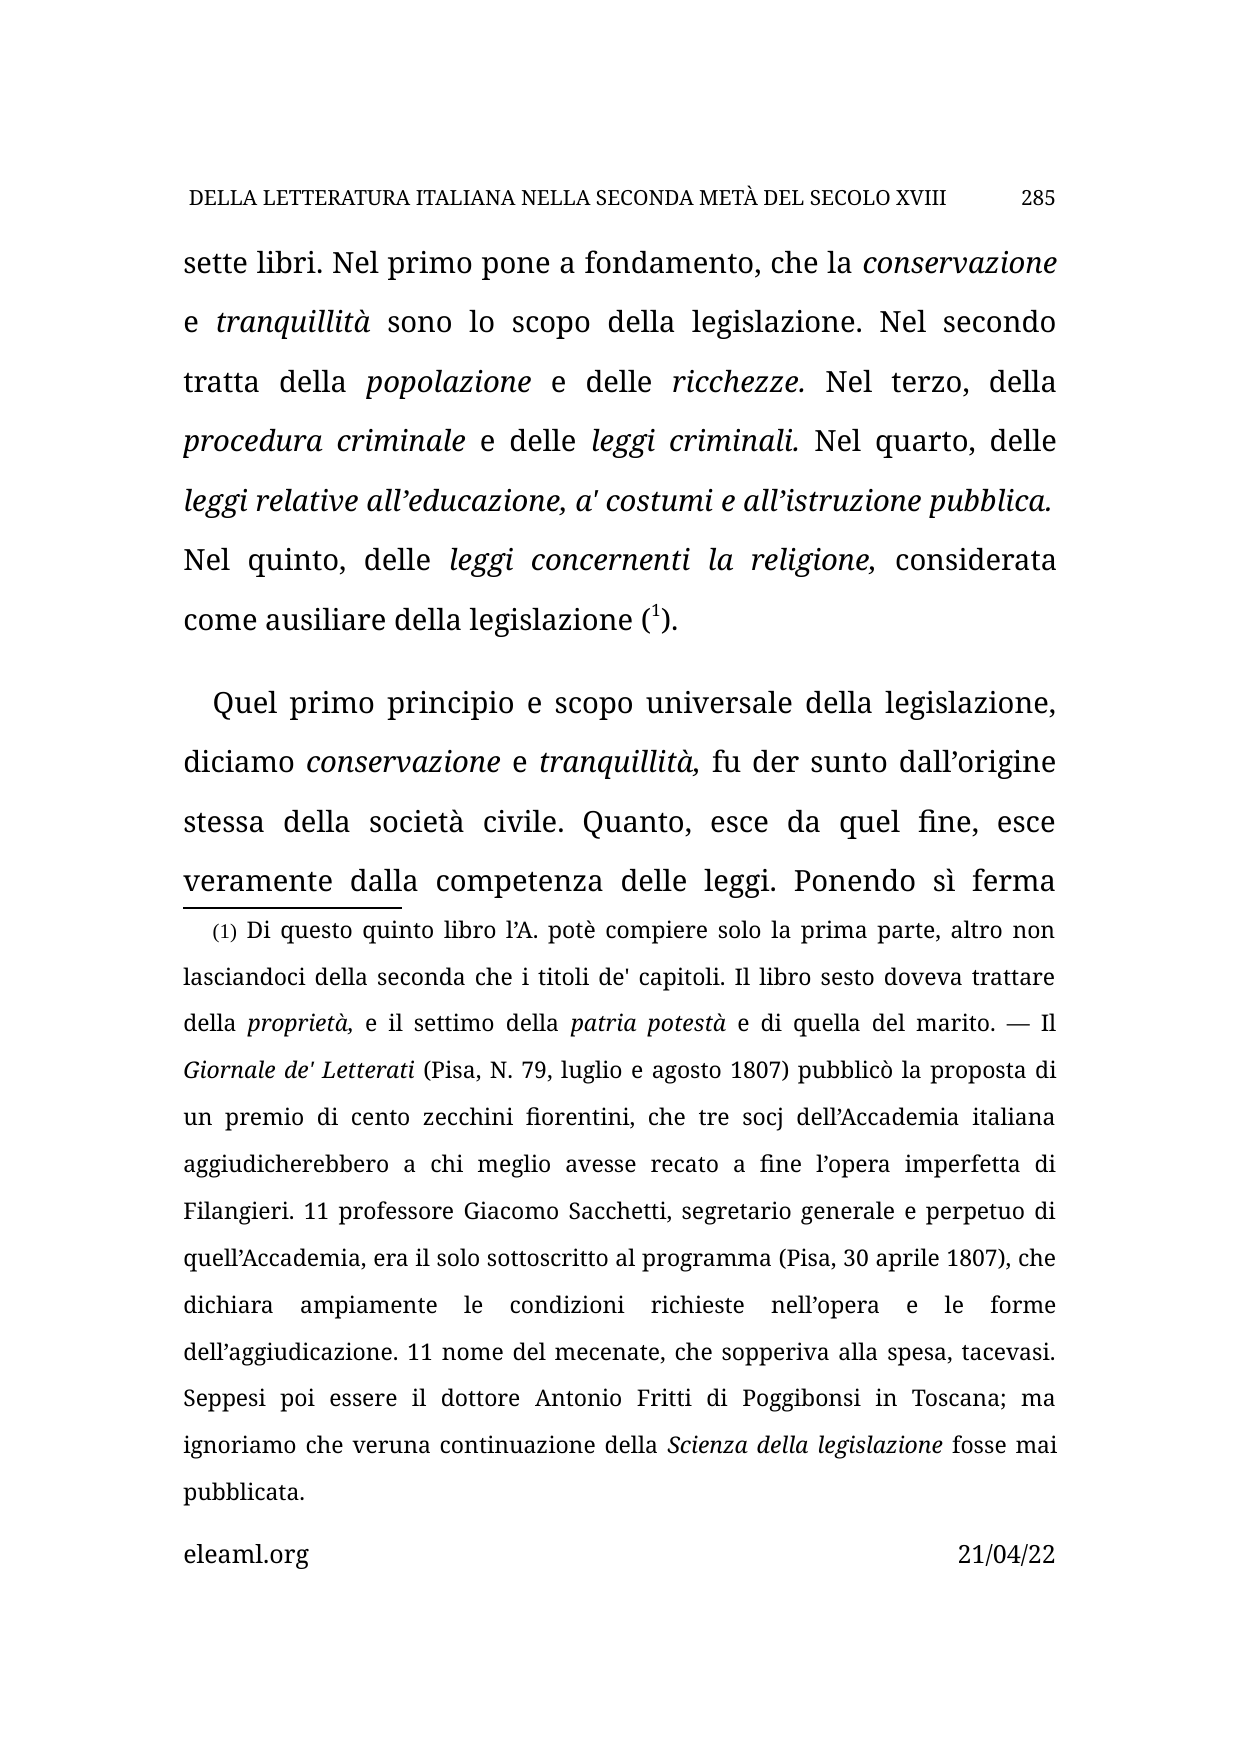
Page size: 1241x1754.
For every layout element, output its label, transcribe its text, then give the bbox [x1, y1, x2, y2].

text Quel primo principio e scopo universale della legislazione, diciamo conservazione e tranquillità, fu der sunto dall’origine stessa della società civile. Quanto, esce da quel fine, esce veramente dalla competenza delle leggi. Ponendo sì ferma [183, 682, 1057, 900]
text Di questo quinto libro l’A. potè compiere solo la prima parte, altro non lasciandoci della seconda che i titoli de' capitoli. Il libro sesto doveva trattare della proprietà, e il settimo della patria potestà e di quella del marito. — Il Giornale de' Letterati (Pisa, N. 79, luglio e agosto 1807) pubblicò la proposta di un premio di cento zecchini fiorentini, che tre socj dell’Accademia italiana aggiudicherebbero a chi meglio avesse recato a fine l’opera imperfetta di Filangieri. 11 professore Giacomo Sacchetti, segretario generale e perpetuo di quell’Accademia, era il solo sottoscritto al programma (Pisa, 30 aprile 1807), che dichiara ampiamente le condizioni richieste nell’opera e le forme dell’aggiudicazione. 11 nome del mecenate, che sopperiva alla spesa, tacevasi. Seppesi poi essere il dottore Antonio Fritti di Poggibonsi in Toscana; ma ignoriamo che veruna continuazione della Scienza della legislazione fosse mai pubblicata. [183, 914, 1057, 1507]
text sette libri. Nel primo pone a fondamento, che la conservazione e tranquillità sono lo scopo della legislazione. Nel secondo tratta della popolazione e delle ricchezze. Nel terzo, della procedura criminale e delle leggi criminali. Nel quarto, delle leggi relative all’educazione, a' costumi e all’istruzione pubblica. Nel quinto, delle leggi concernenti la religione, considerata come ausiliare della legislazione (). [183, 242, 1057, 638]
